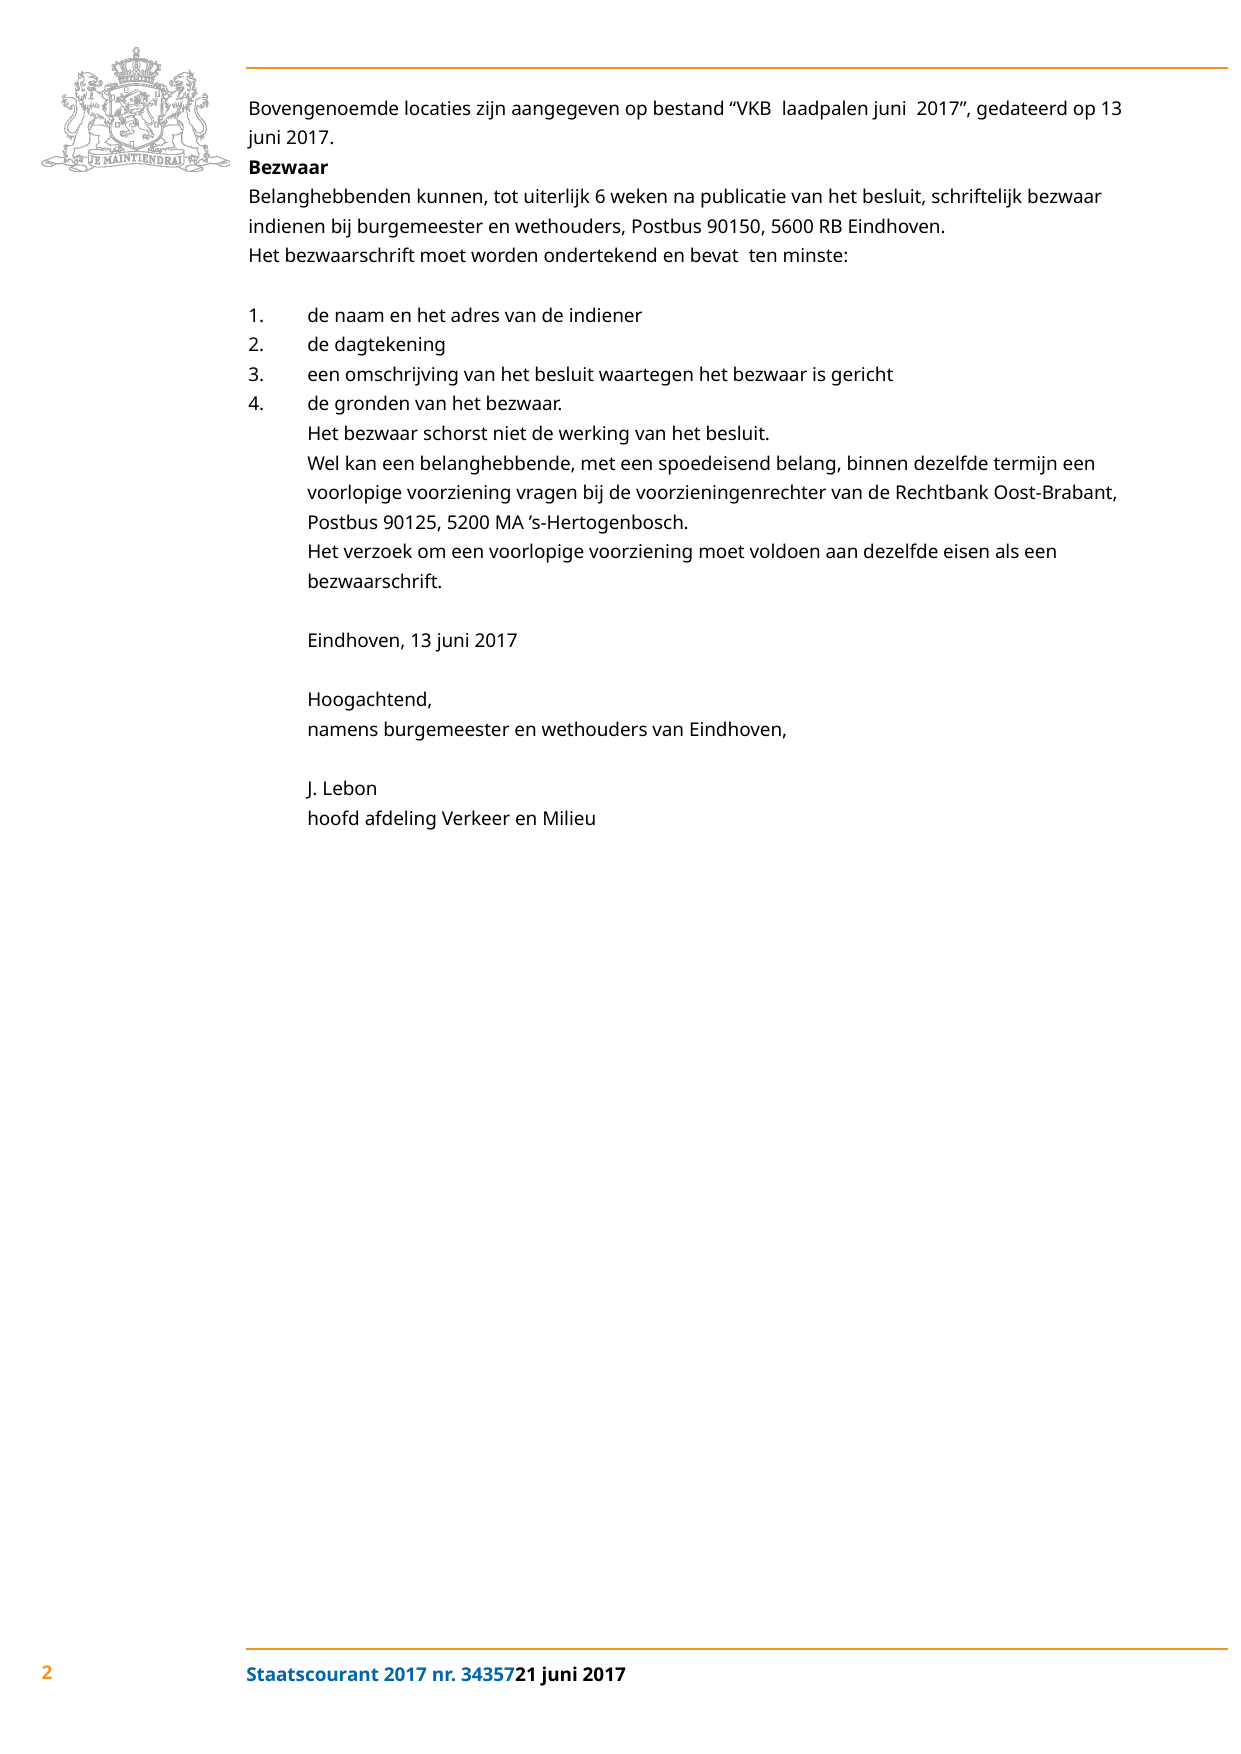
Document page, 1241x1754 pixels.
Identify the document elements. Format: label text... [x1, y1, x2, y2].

list Wel kan een belanghebbende, met een spoedeisend belang, binnen dezelfde termijn een voorlopige voorziening vragen bij de voorzieningenrechter van de Rechtbank Oost-Brabant, Postbus 90125, 5200 MA ’s-Hertogenbosch. [248, 450, 1152, 535]
text Bezwaar [248, 154, 1152, 180]
text Belanghebbenden kunnen, tot uiterlijk 6 weken na publicatie van het besluit, schriftelijk bezwaar indienen bij burgemeester en wethouders, Postbus 90150, 5600 RB Eindhoven. [248, 183, 1152, 239]
list de gronden van het bezwaar. [248, 391, 1152, 416]
list Eindhoven, 13 juni 2017 [248, 627, 1152, 653]
list hoofd afdeling Verkeer en Milieu [248, 805, 1152, 831]
list een omschrijving van het besluit waartegen het bezwaar is gericht [248, 361, 1152, 387]
picture [41, 47, 231, 172]
list J. Lebon [248, 775, 1152, 801]
list de dagtekening [248, 331, 1152, 357]
text Het bezwaarschrift moet worden ondertekend en bevat ten minste: [248, 243, 1152, 268]
list Het bezwaar schorst niet de werking van het besluit. [248, 420, 1152, 446]
list Het verzoek om een voorlopige voorziening moet voldoen aan dezelfde eisen als een bezwaarschrift. [248, 538, 1152, 594]
list Hoogachtend, [248, 686, 1152, 712]
list de naam en het adres van de indiener [248, 302, 1152, 328]
list namens burgemeester en wethouders van Eindhoven, [248, 716, 1152, 742]
text Bovengenoemde locaties zijn aangegeven op bestand “VKB laadpalen juni 2017”, gedateerd op 13 juni 2017. [248, 95, 1152, 150]
